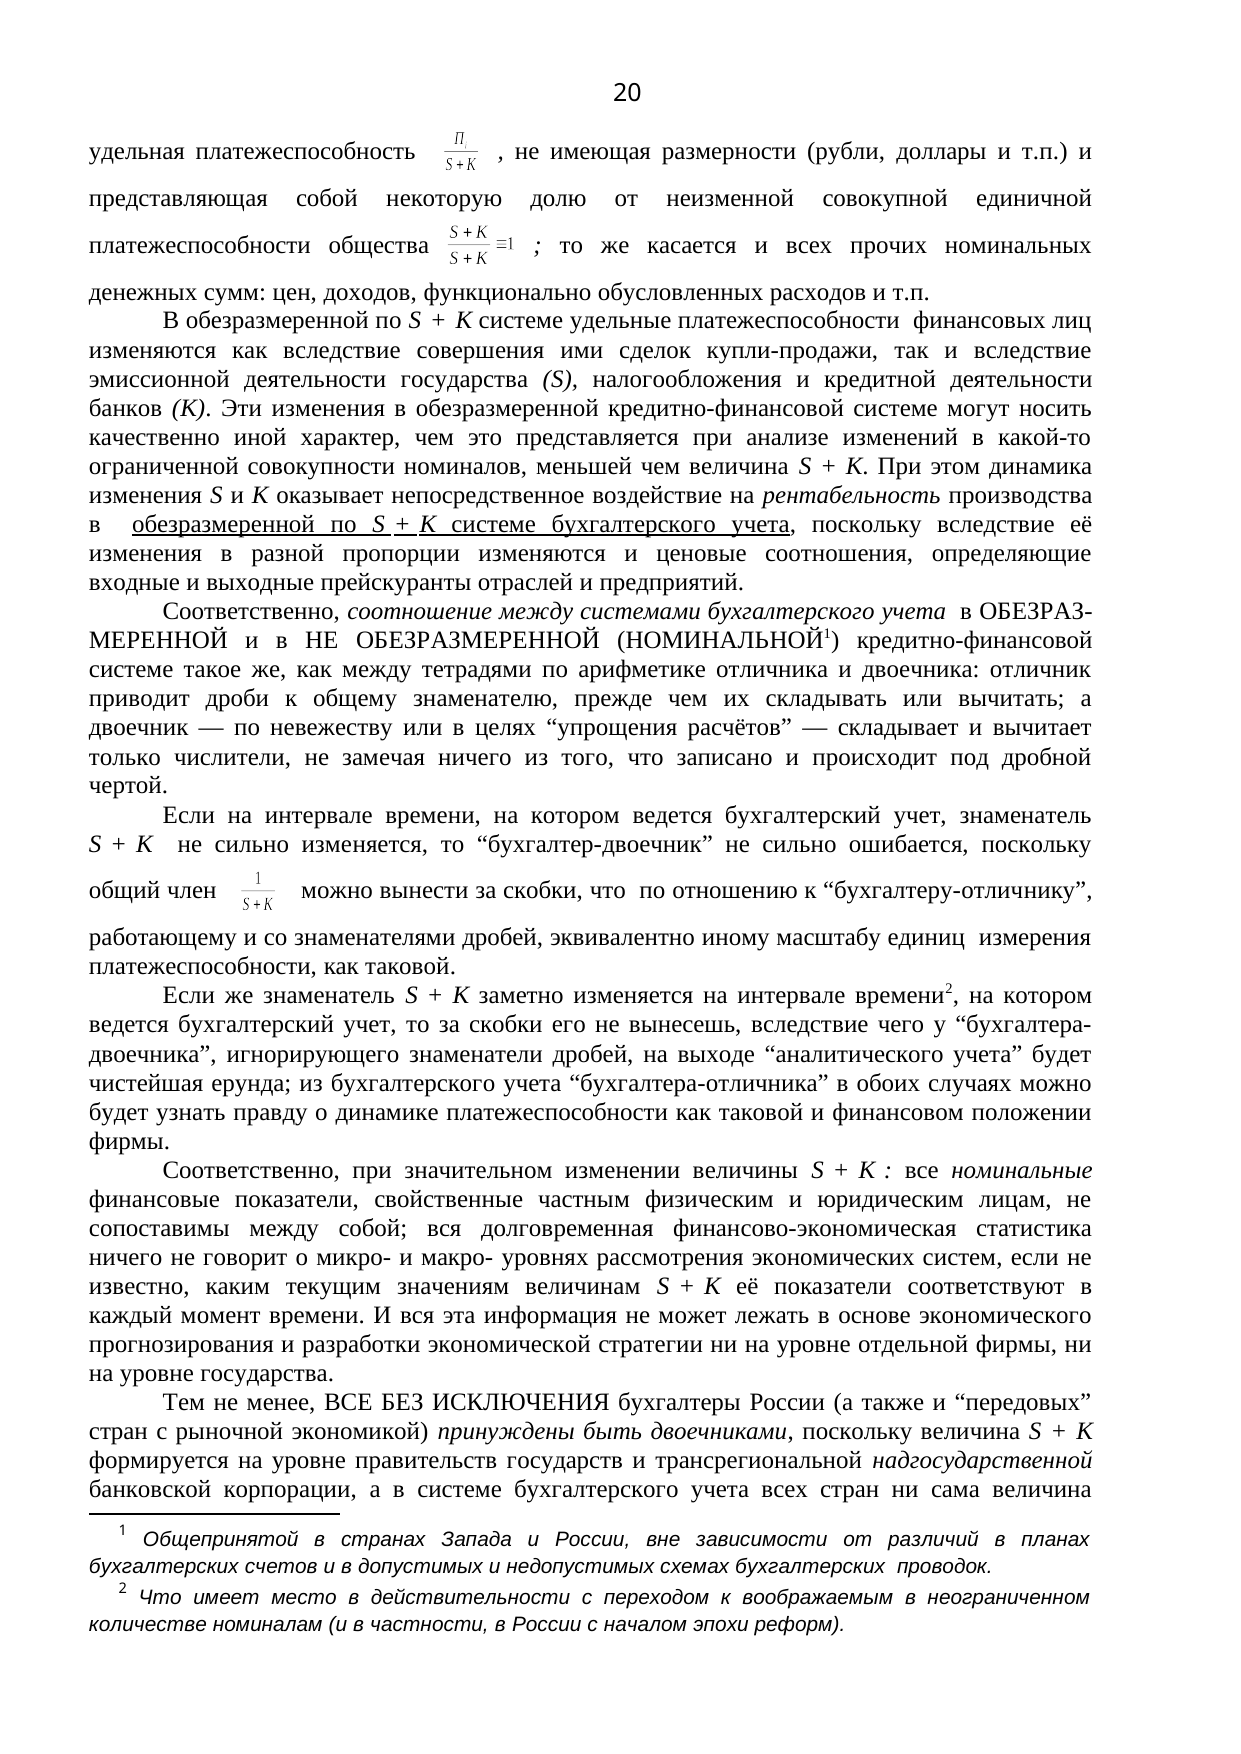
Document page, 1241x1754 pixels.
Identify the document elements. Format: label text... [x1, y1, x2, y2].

text Если на интервале времени, на котором ведется бухгалтерский учет, знаменатель S + K не сильно изме­няется, то “бухгалтер-двоечник” не сильно ошибается, поскольку общий член можно вынести за скобки, что по отношению к “бухгалтеру-отлич­ни­ку”, работающему и со знаменателями дробей, эквивалентно иному масштабу единиц измерения платежеспособности, как таковой. [89, 799, 1092, 980]
text Соответственно, при значительном изменении величины S + K : все номинальные финансовые показатели, свойственные частным физическим и юридическим лицам, не сопоставимы между собой; вся долговременная финансово-экономическая статистика ничего не говорит о микро- и макро- уровнях рассмотрения экономических систем, если не известно, каким текущим значениям величинам S + K её показатели соответствуют в каждый момент времени. И вся эта информация не может лежать в основе экономического прогнозирования и разработки экономической стратегии ни на уровне отдельной фирмы, ни на уровне государства. [89, 1155, 1092, 1387]
text Общепринятой в странах Запада и России, вне зависимости от различий в планах бухгалтерских счетов и в допустимых и недопустимых схемах бухгалтерских проводок. [89, 1520, 1092, 1578]
text Если же знаменатель S + K заметно изменяется на интервале времени, на котором ведется бухгалтерский учет, то за скобки его не вынесешь, вследствие чего у “бухгалтера-двоечника”, игнорирующего знаменатели дробей, на выходе “аналитического учета” будет чистейшая ерунда; из бухгалтерского учета “бухгалтера-отличника” в обоих случаях можно будет узнать правду о динамике платежеспособности как таковой и финансовом положении фирмы. [89, 980, 1092, 1155]
text Что имеет место в действительности с переходом к воображаемым в неограниченном количестве номиналам (и в частности, в России с началом эпохи реформ). [89, 1578, 1092, 1636]
text Тем не менее, ВСЕ БЕЗ ИСКЛЮЧЕНИЯ бухгалтеры России (а также и “передовых” стран с рыночной экономикой) принуждены быть двоечниками, поскольку величина S + K формируется на уровне правительств государств и трансрегиональной надгосударственной банковской корпорации, а в системе бухгалтерского учета всех стран ни сама величина [89, 1387, 1092, 1503]
text удельная платежеспособность , не имеющая размерности (рубли, доллары и т.п.) и представляющая собой некоторую долю от неизменной совокупной единичной платежеспособности общества; то же касается и всех прочих номинальных денежных сумм: цен, доходов, функционально обусловленных расходов и т.п. [89, 118, 1092, 305]
text Соответственно, соотношение между система­ми бухгалтерского учета в ОБЕЗРАЗ­МЕРЕН­НОЙ и в НЕ ОБЕЗРАЗМЕРЕННОЙ (НОМИНАЛЬ­НОЙ) кредитно-финан­со­вой системе такое же, как между тетрадями по арифметике отличника и двоечника: отличник приводит дроби к общему знаменателю, прежде чем их складывать или вычитать; а двоечник — по невежеству или в целях “упрощения расчётов” — складывает и вычитает только числители, не замечая ничего из того, что записано и происходит под дробной чертой. [89, 596, 1092, 799]
text В обезразмеренной по S + K системе удельные платежеспособности финансовых лиц изменяются как вследствие совершения ими сделок купли-продажи, так и вследствие эмиссионной деятельности государства (S), налогообложения и кредитной деятельности банков (K). Эти изменения в обезразмеренной кредитно-финансовой системе могут носить качественно иной характер, чем это представляется при анализе изменений в какой-то ограниченной совокупности номиналов, меньшей чем величина S + K. При этом динамика изменения S и K оказывает непосредственное воздействие на рентабельность производства в обезразмеренной по S + K системе бухгалтерского учета, поскольку вследствие её изменения в разной пропорции изменяются и ценовые соотношения, определяющие входные и выходные прейскуранты отраслей и предприятий. [89, 305, 1092, 596]
